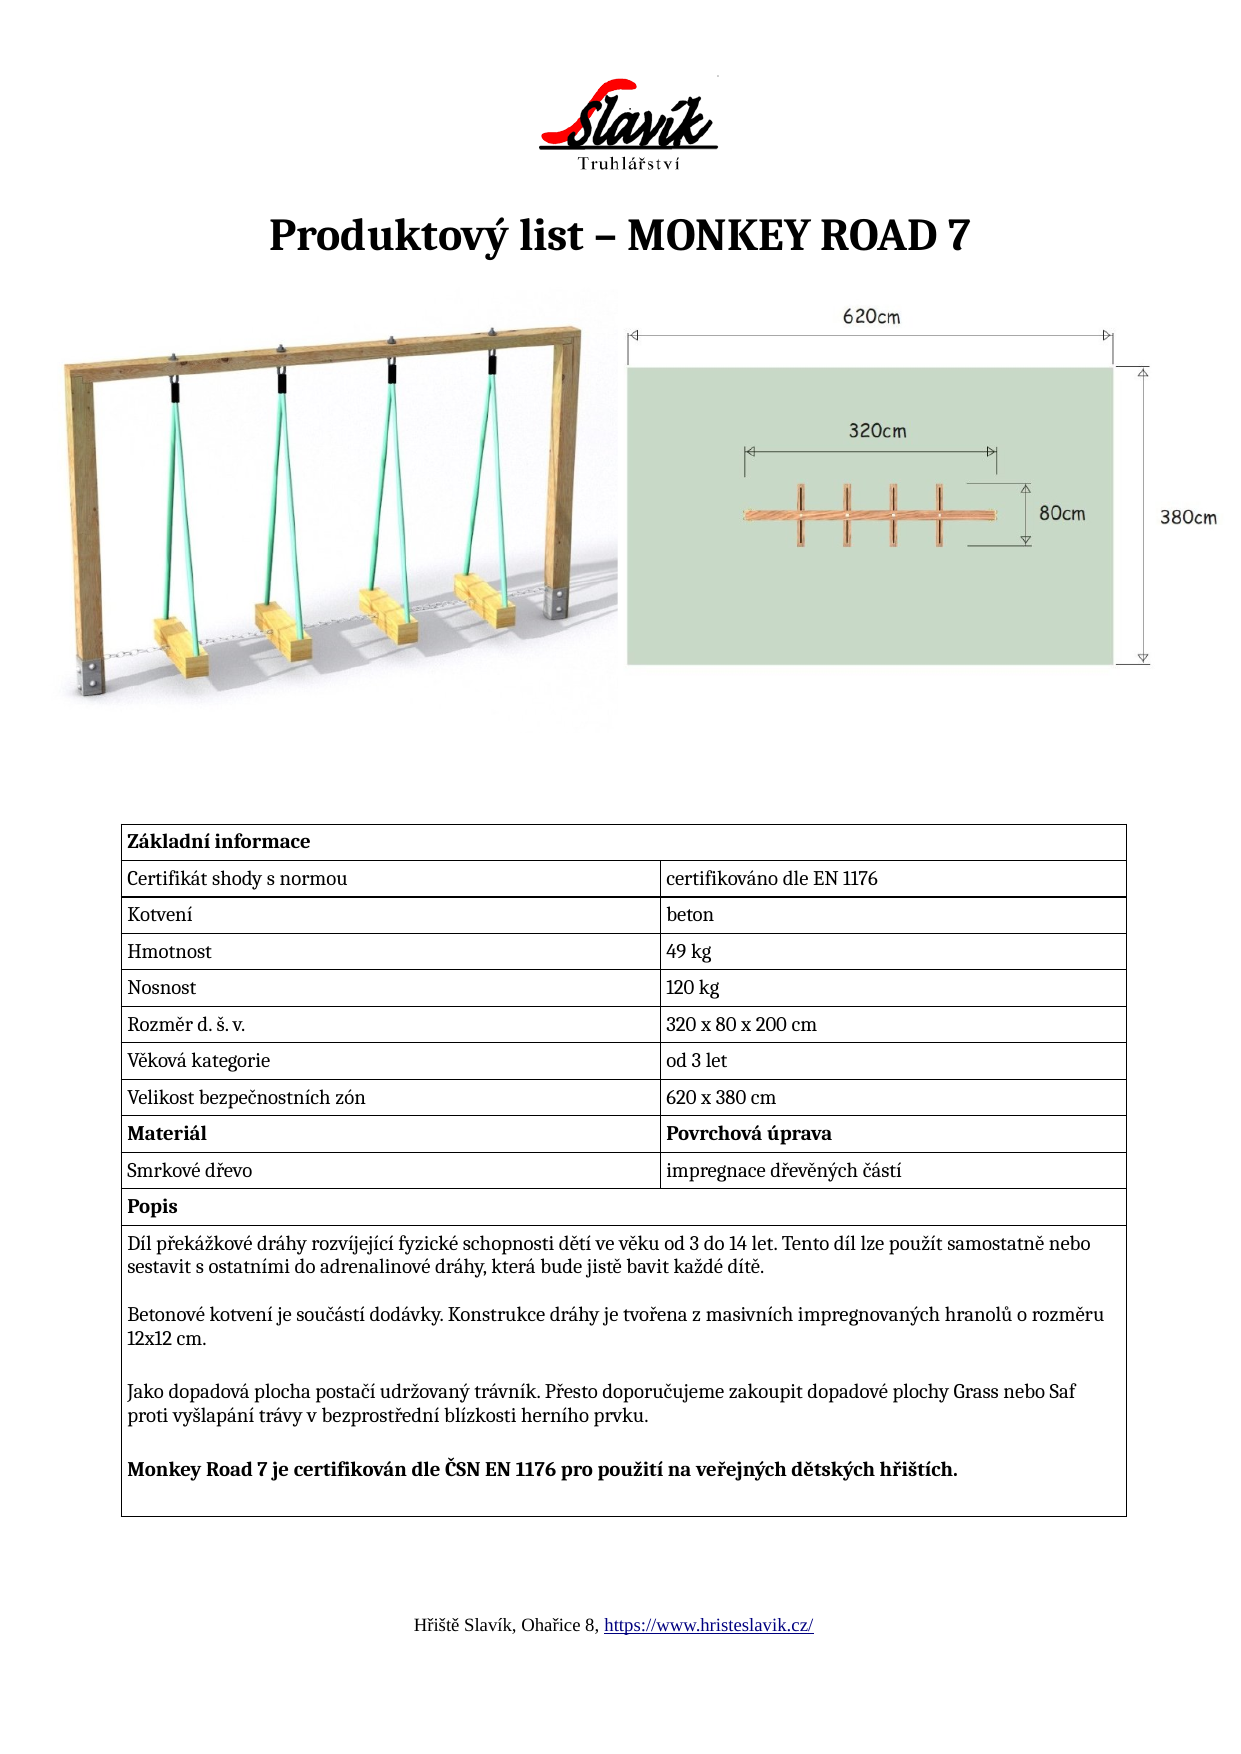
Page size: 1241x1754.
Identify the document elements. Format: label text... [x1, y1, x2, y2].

table_cell beton [661, 898, 1126, 933]
table_cell Popis [122, 1189, 1126, 1224]
table_cell Kotvení [122, 898, 660, 933]
table_cell certifikováno dle EN 1176 [661, 861, 1126, 896]
table_cell 120 kg [661, 970, 1126, 1006]
table_cell Velikost bezpečnostních zón [122, 1080, 660, 1115]
table_cell impregnace dřevěných částí [661, 1153, 1126, 1188]
table_header Základní informace [122, 825, 1126, 860]
table_cell Díl překážkové dráhy rozvíjející fyzické schopnosti dětí ve věku od 3 do 14 let. Tento díl lze použít samostatně nebo sestavit s ostatními do adrenalinové dráhy, která bude jistě bavit každé dítě. Betonové kotvení je součástí dodávky. Konstrukce dráhy je tvořena z masivních impregnovaných hranolů o rozměru 12x12 cm. Jako dopadová plocha postačí udržovaný trávník. Přesto doporučujeme zakoupit dopadové plochy Grass nebo Saf proti vyšlapání trávy v bezprostřední blízkosti herního prvku. Monkey Road 7 je certifikován dle ČSN EN 1176 pro použití na veřejných dětských hřištích. [122, 1226, 1126, 1516]
table_cell Povrchová úprava [661, 1116, 1126, 1152]
table_cell Nosnost [122, 970, 660, 1006]
table_cell Rozměr d. š. v. [122, 1007, 660, 1042]
table_cell Certifikát shody s normou [122, 861, 660, 896]
table_cell Věková kategorie [122, 1043, 660, 1079]
picture [537, 74, 719, 173]
table_cell 620 x 380 cm [661, 1080, 1126, 1115]
table_cell 320 x 80 x 200 cm [661, 1007, 1126, 1042]
text Produktový list – MONKEY ROAD 7 [118, 209, 1122, 262]
table_cell od 3 let [661, 1043, 1126, 1079]
table_cell 49 kg [661, 934, 1126, 969]
picture [28, 280, 1235, 733]
table_cell Hmotnost [122, 934, 660, 969]
table_cell Smrkové dřevo [122, 1153, 660, 1188]
table_cell Materiál [122, 1116, 660, 1152]
